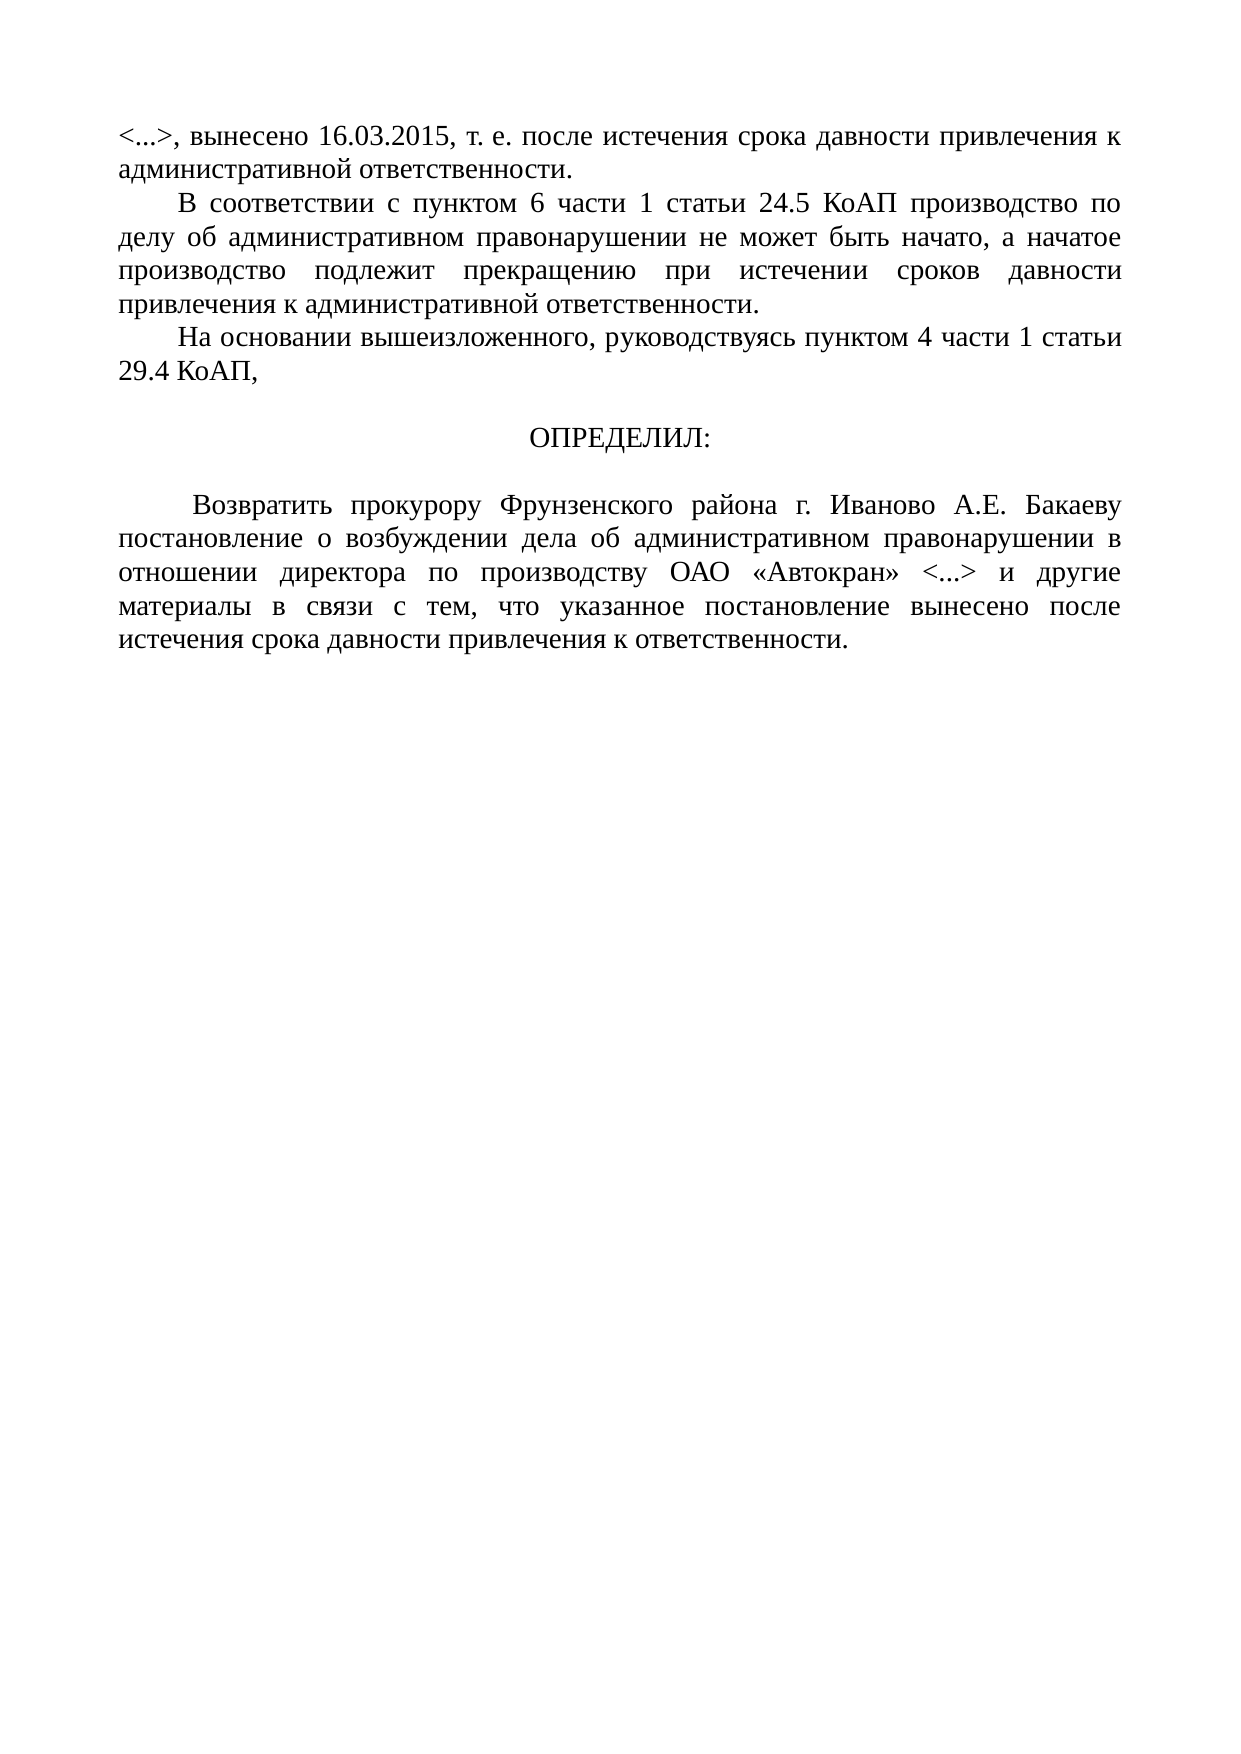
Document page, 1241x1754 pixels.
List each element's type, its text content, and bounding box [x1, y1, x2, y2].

text Возвратить прокурору Фрунзенского района г. Иваново А.Е. Бакаеву постановление о возбуждении дела об административном правонарушении в отношении директора по производству ОАО «Автокран» <...> и другие материалы в связи с тем, что указанное постановление вынесено после истечения срока давности привлечения к ответственности. [118, 487, 1122, 655]
text <...>, вынесено 16.03.2015, т. е. после истечения срока давности привлечения к административной ответственности. [118, 118, 1122, 185]
text ОПРЕДЕЛИЛ: [118, 420, 1122, 453]
text В соответствии с пунктом 6 части 1 статьи 24.5 КоАП производство по делу об административном правонарушении не может быть начато, а начатое производство подлежит прекращению при истечении сроков давности привлечения к административной ответственности. [118, 185, 1122, 319]
text На основании вышеизложенного, руководствуясь пунктом 4 части 1 статьи 29.4 КоАП, [118, 319, 1122, 386]
